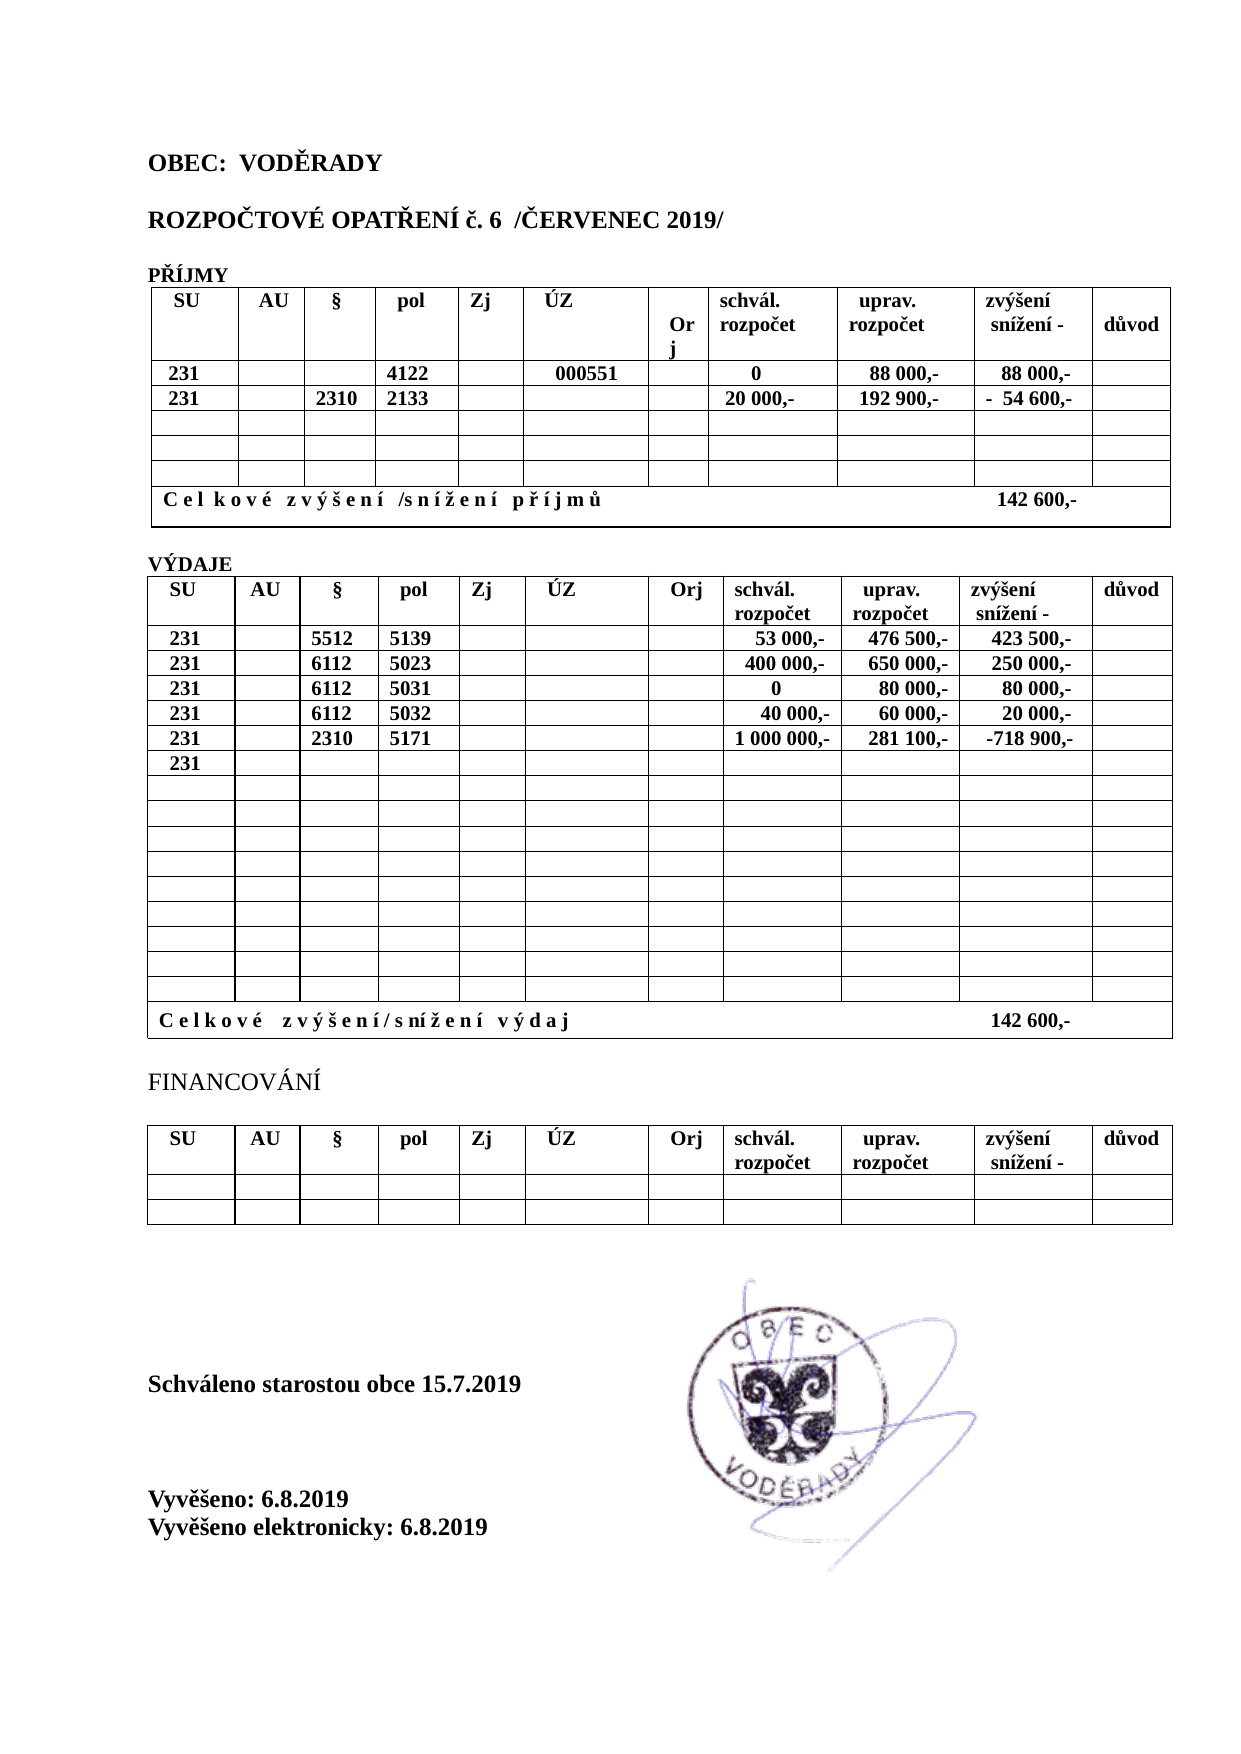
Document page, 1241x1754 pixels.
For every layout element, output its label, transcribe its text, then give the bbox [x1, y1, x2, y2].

table_cell [649, 877, 723, 901]
table_cell [236, 952, 299, 976]
table_cell 5512 [301, 626, 378, 650]
table_cell [1093, 411, 1170, 435]
table_cell [526, 952, 648, 976]
table_header SU [148, 1126, 234, 1174]
table_header ÚZ [524, 288, 648, 360]
table_cell [649, 952, 723, 976]
text Vyvěšeno elektronicky: 6.8.2019 [148, 1512, 784, 1541]
table_cell [842, 827, 959, 851]
table_cell [649, 927, 723, 951]
table_header schvál. rozpočet [724, 577, 841, 625]
table_cell [526, 827, 648, 851]
table_cell [960, 977, 1092, 1001]
table_cell [460, 852, 525, 876]
table_cell [526, 1175, 648, 1199]
text [775, 1484, 914, 1512]
table_cell [236, 877, 299, 901]
table_cell [379, 1200, 459, 1224]
table_cell [960, 801, 1092, 826]
table_cell [1093, 726, 1172, 750]
table_cell [1093, 776, 1172, 800]
table_cell [236, 927, 299, 951]
table_cell [649, 902, 723, 926]
table_header pol [379, 577, 459, 625]
table_header Zj [459, 288, 523, 360]
table_cell -718 900,- [960, 726, 1092, 750]
table_cell [148, 927, 234, 951]
table_cell [960, 751, 1092, 775]
table_cell [301, 1175, 378, 1199]
table_cell [960, 776, 1092, 800]
table_cell [376, 461, 458, 486]
table_cell [379, 1175, 459, 1199]
table_cell 423 500,- [960, 626, 1092, 650]
table_cell 80 000,- [842, 676, 959, 700]
table_cell 231 [148, 726, 234, 750]
table_cell 4122 [376, 361, 458, 385]
table_cell [649, 701, 723, 725]
table_cell 231 [152, 386, 238, 410]
table_cell [1093, 952, 1172, 976]
table_header zvýšení snížení - [975, 288, 1092, 360]
table_cell [709, 461, 837, 486]
table_cell [1093, 977, 1172, 1001]
table_cell 231 [152, 361, 238, 385]
table_header § [301, 577, 378, 625]
table_header AU [236, 1126, 299, 1174]
table_cell 231 [148, 676, 234, 700]
table_cell [236, 726, 299, 750]
table_cell [1093, 1175, 1172, 1199]
table_cell [1093, 751, 1172, 775]
table_cell [1093, 676, 1172, 700]
table_cell [842, 877, 959, 901]
table_cell [301, 927, 378, 951]
table_header Orj [649, 288, 708, 360]
table_cell [148, 902, 234, 926]
table_cell [460, 751, 525, 775]
table_cell [649, 776, 723, 800]
table_cell [842, 801, 959, 826]
table_cell [960, 852, 1092, 876]
table_cell [975, 436, 1092, 460]
table_cell 5023 [379, 651, 459, 675]
table_cell [842, 1200, 974, 1224]
table_header pol [379, 1126, 459, 1174]
table_cell [152, 461, 238, 486]
table_cell [526, 1200, 648, 1224]
text OBEC: VODĚRADY [148, 148, 1092, 176]
table_cell [842, 751, 959, 775]
table_header § [301, 1126, 378, 1174]
table_cell [239, 461, 304, 486]
text FINANCOVÁNÍ [148, 1067, 1092, 1096]
table_cell [148, 776, 234, 800]
table_cell [148, 1200, 234, 1224]
table_cell [1093, 386, 1170, 410]
table_cell [239, 386, 304, 410]
table_cell 231 [148, 701, 234, 725]
table_cell [460, 977, 525, 1001]
table_cell [236, 1175, 299, 1199]
table_cell 250 000,- [960, 651, 1092, 675]
table_cell 5031 [379, 676, 459, 700]
table_header uprav. rozpočet [842, 577, 959, 625]
table_cell [236, 1200, 299, 1224]
table_header uprav. rozpočet [838, 288, 974, 360]
table_cell [379, 877, 459, 901]
table_cell [460, 626, 525, 650]
table_cell 88 000,- [838, 361, 974, 385]
table_header zvýšení snížení - [960, 577, 1092, 625]
table_cell [460, 952, 525, 976]
table_cell [649, 1200, 723, 1224]
table_header schvál. rozpočet [709, 288, 837, 360]
table_cell 2133 [376, 386, 458, 410]
table_cell [842, 902, 959, 926]
table_cell [1093, 852, 1172, 876]
table_header SU [148, 577, 234, 625]
table_cell [236, 977, 299, 1001]
table_cell [1093, 927, 1172, 951]
table_header důvod [1093, 1126, 1172, 1174]
text [863, 1512, 1092, 1541]
table_cell [842, 927, 959, 951]
table_cell 0 [724, 676, 841, 700]
table_cell [379, 927, 459, 951]
table_cell [459, 411, 523, 435]
table_cell [526, 776, 648, 800]
table_cell [838, 436, 974, 460]
table_cell 6112 [301, 676, 378, 700]
table_cell [301, 977, 378, 1001]
table_cell [524, 411, 648, 435]
table_cell 5139 [379, 626, 459, 650]
table_cell [526, 877, 648, 901]
table_cell 20 000,- [960, 701, 1092, 725]
table_header uprav. rozpočet [842, 1126, 974, 1174]
table_cell [236, 626, 299, 650]
table_cell [649, 361, 708, 385]
table_cell [236, 801, 299, 826]
table_cell [152, 436, 238, 460]
table_cell [960, 827, 1092, 851]
table_cell [460, 927, 525, 951]
text Schváleno starostou obce 15.7.2019 [148, 1369, 693, 1397]
table_cell - 54 600,- [975, 386, 1092, 410]
table_cell [842, 852, 959, 876]
table_cell [649, 676, 723, 700]
table_cell 5032 [379, 701, 459, 725]
table_cell [379, 977, 459, 1001]
table_cell [239, 411, 304, 435]
table_cell [301, 877, 378, 901]
text [759, 1484, 787, 1500]
table_cell 231 [148, 751, 234, 775]
table_cell [1093, 902, 1172, 926]
table_cell [960, 877, 1092, 901]
table_cell [305, 361, 375, 385]
table_cell [301, 776, 378, 800]
table_cell [842, 977, 959, 1001]
table_header důvod [1093, 288, 1170, 360]
table_cell [376, 436, 458, 460]
table_cell 6112 [301, 651, 378, 675]
table_cell [842, 1175, 974, 1199]
table_cell [526, 626, 648, 650]
table_cell [379, 776, 459, 800]
table_cell 80 000,- [960, 676, 1092, 700]
table_cell [1093, 877, 1172, 901]
table_cell [236, 751, 299, 775]
table_cell [236, 852, 299, 876]
table_cell [236, 902, 299, 926]
table_cell [379, 751, 459, 775]
table_cell [649, 977, 723, 1001]
table_cell [148, 952, 234, 976]
table_header ÚZ [526, 577, 648, 625]
table_cell [526, 651, 648, 675]
table_header důvod [1093, 577, 1172, 625]
table_cell [379, 952, 459, 976]
table_cell 5171 [379, 726, 459, 750]
table_cell [1093, 1200, 1172, 1224]
table_cell [724, 801, 841, 826]
table_cell [1093, 651, 1172, 675]
table_cell [301, 852, 378, 876]
table_header ÚZ [526, 1126, 648, 1174]
table_cell [709, 436, 837, 460]
text ROZPOČTOVÉ OPATŘENÍ č. 6 /ČERVENEC 2019/ [148, 205, 1092, 234]
table_cell 281 100,- [842, 726, 959, 750]
table_cell [301, 827, 378, 851]
text VÝDAJE [148, 551, 1092, 576]
table_cell [305, 436, 375, 460]
table_cell [724, 776, 841, 800]
table_cell [1093, 461, 1170, 486]
table_cell [148, 852, 234, 876]
text [893, 1484, 1092, 1512]
table_cell [239, 361, 304, 385]
table_cell [1093, 701, 1172, 725]
table_cell C e l k o v é z v ý š e n í /s n í ž e n í p ř í j m ů 142 600,- [152, 487, 1170, 526]
table_cell [709, 411, 837, 435]
table_cell [724, 827, 841, 851]
table_cell [301, 751, 378, 775]
table_cell [649, 626, 723, 650]
table_cell [724, 927, 841, 951]
table_cell [376, 411, 458, 435]
table_cell [459, 436, 523, 460]
table_cell [460, 1200, 525, 1224]
table_cell [526, 927, 648, 951]
table_cell [1093, 361, 1170, 385]
table_header AU [236, 577, 299, 625]
text [695, 1369, 733, 1397]
table_cell 400 000,- [724, 651, 841, 675]
table_cell 88 000,- [975, 361, 1092, 385]
table_cell [460, 651, 525, 675]
table_cell 60 000,- [842, 701, 959, 725]
table_header Orj [649, 577, 723, 625]
table_cell [1093, 827, 1172, 851]
table_header Zj [460, 1126, 525, 1174]
table_header zvýšení snížení - [975, 1126, 1092, 1174]
table_cell 231 [148, 626, 234, 650]
table_cell [460, 902, 525, 926]
table_cell [649, 1175, 723, 1199]
text [928, 1369, 1092, 1397]
table_cell [460, 801, 525, 826]
table_cell [148, 977, 234, 1001]
table_cell [460, 726, 525, 750]
table_cell [724, 852, 841, 876]
table_cell [459, 461, 523, 486]
table_cell [975, 411, 1092, 435]
table_cell [649, 852, 723, 876]
table_cell [236, 701, 299, 725]
table_cell [524, 436, 648, 460]
table_cell [838, 411, 974, 435]
text [880, 1369, 941, 1397]
table_cell [305, 461, 375, 486]
table_cell [724, 977, 841, 1001]
table_cell [1093, 801, 1172, 826]
table_cell [379, 801, 459, 826]
table_cell [649, 726, 723, 750]
table_cell [1093, 626, 1172, 650]
table_cell [148, 1175, 234, 1199]
table_cell 2310 [305, 386, 375, 410]
table_cell 40 000,- [724, 701, 841, 725]
table_cell [236, 776, 299, 800]
table_cell [724, 751, 841, 775]
table_cell [526, 801, 648, 826]
table_cell [649, 436, 708, 460]
table_cell [305, 411, 375, 435]
table_cell [649, 751, 723, 775]
table_cell [236, 827, 299, 851]
table_cell [148, 827, 234, 851]
table_cell [459, 361, 523, 385]
table_cell [148, 801, 234, 826]
text Vyvěšeno: 6.8.2019 [148, 1484, 772, 1512]
table_cell [301, 902, 378, 926]
table_cell 476 500,- [842, 626, 959, 650]
table_header § [305, 288, 375, 360]
table_cell [526, 726, 648, 750]
table_cell [724, 1200, 841, 1224]
table_cell [148, 877, 234, 901]
text [755, 1512, 886, 1541]
table_header Orj [649, 1126, 723, 1174]
table_cell [975, 461, 1092, 486]
table_cell [379, 902, 459, 926]
table_cell [379, 852, 459, 876]
table_cell [459, 386, 523, 410]
table_cell 650 000,- [842, 651, 959, 675]
table_cell [842, 952, 959, 976]
table_cell [1093, 436, 1170, 460]
table_cell [460, 1175, 525, 1199]
table_cell [236, 676, 299, 700]
table_cell [724, 877, 841, 901]
table_cell [960, 952, 1092, 976]
table_cell [301, 1200, 378, 1224]
text [838, 1369, 882, 1397]
table_cell [524, 461, 648, 486]
table_cell [526, 751, 648, 775]
table_cell [460, 877, 525, 901]
table_cell [975, 1175, 1092, 1199]
table_cell [460, 776, 525, 800]
table_cell [526, 852, 648, 876]
table_cell [724, 952, 841, 976]
table_cell [649, 411, 708, 435]
table_header AU [239, 288, 304, 360]
table_header SU [152, 288, 238, 360]
table_cell [526, 902, 648, 926]
table_header Zj [460, 577, 525, 625]
table_cell [460, 676, 525, 700]
table_cell [526, 977, 648, 1001]
table_cell [724, 1175, 841, 1199]
table_cell [301, 952, 378, 976]
table_cell [649, 801, 723, 826]
table_header schvál. rozpočet [724, 1126, 841, 1174]
table_cell [649, 827, 723, 851]
table_cell [152, 411, 238, 435]
table_cell 2310 [301, 726, 378, 750]
table_cell [379, 827, 459, 851]
table_cell [975, 1200, 1092, 1224]
table_cell 0 [709, 361, 837, 385]
table_header pol [376, 288, 458, 360]
table_cell [301, 801, 378, 826]
table_cell [460, 701, 525, 725]
table_cell [460, 827, 525, 851]
table_cell [960, 902, 1092, 926]
table_cell [524, 386, 648, 410]
table_cell 192 900,- [838, 386, 974, 410]
table_cell 1 000 000,- [724, 726, 841, 750]
table_cell 6112 [301, 701, 378, 725]
table_cell 231 [148, 651, 234, 675]
table_cell [649, 386, 708, 410]
table_cell 53 000,- [724, 626, 841, 650]
table_cell [239, 436, 304, 460]
table_cell [838, 461, 974, 486]
table_cell 20 000,- [709, 386, 837, 410]
table_cell [649, 461, 708, 486]
table_cell [724, 902, 841, 926]
text PŘÍJMY [148, 263, 1092, 287]
table_cell [526, 701, 648, 725]
table_cell [960, 927, 1092, 951]
table_cell [236, 651, 299, 675]
table_cell [842, 776, 959, 800]
table_cell 000551 [524, 361, 648, 385]
table_cell C e l k o v é z v ý š e n í / s ní ž e n í v ý d a j 142 600,- [148, 1002, 1172, 1038]
table_cell [526, 676, 648, 700]
table_cell [649, 651, 723, 675]
